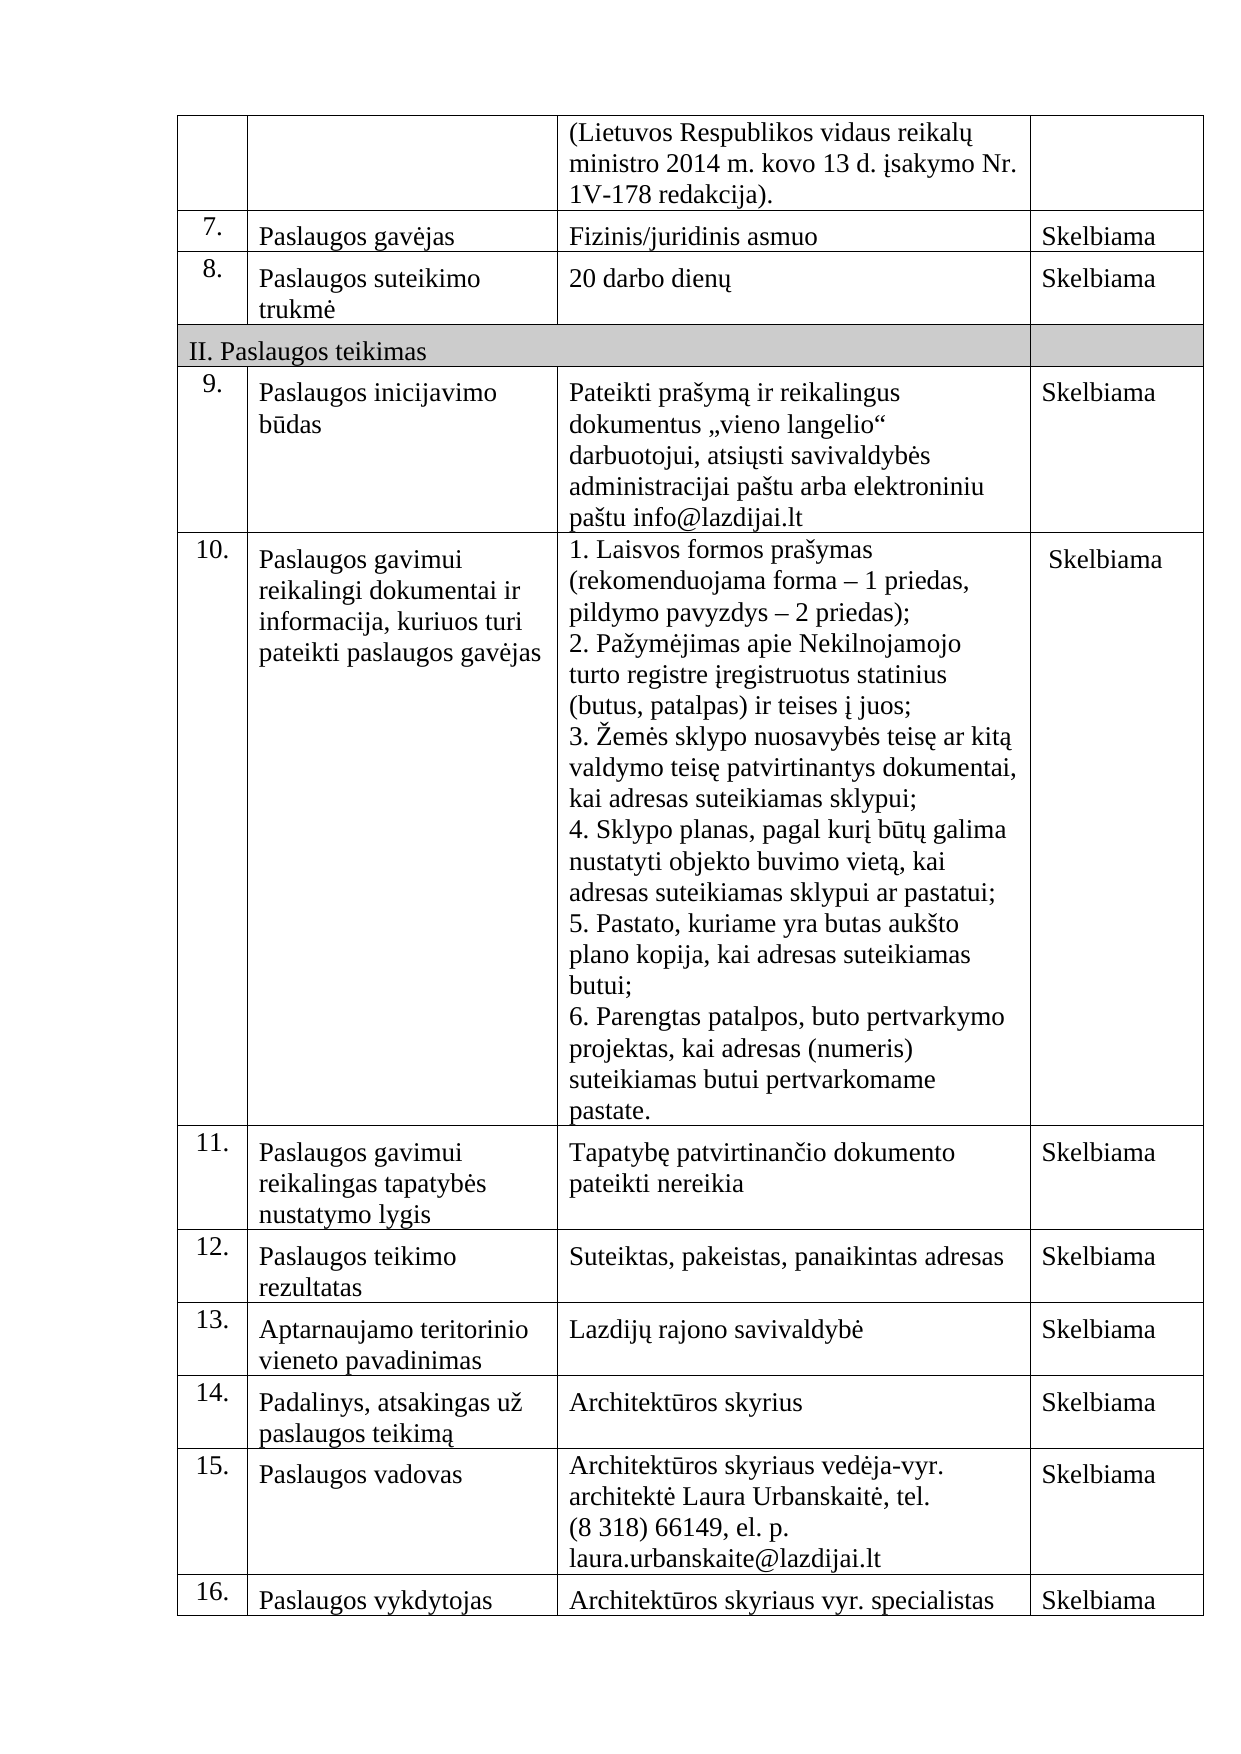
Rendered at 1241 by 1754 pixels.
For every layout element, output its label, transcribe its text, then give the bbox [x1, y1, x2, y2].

table_cell Aptarnaujamo teritorinio vieneto pavadinimas [248, 1303, 557, 1375]
table_cell 10. [178, 533, 247, 1125]
table_cell Skelbiama [1031, 1230, 1203, 1302]
table_cell [1031, 116, 1203, 209]
table_cell Paslaugos vykdytojas [248, 1575, 557, 1615]
table_cell Skelbiama [1031, 1575, 1203, 1615]
table_cell 15. [178, 1449, 247, 1573]
table_cell (Lietuvos Respublikos vidaus reikalų ministro 2014 m. kovo 13 d. įsakymo Nr. 1V-178 redakcija). [558, 116, 1030, 209]
table_cell 9. [178, 367, 247, 532]
table_cell Architektūros skyriaus vyr. specialistas [558, 1575, 1030, 1615]
table_cell Paslaugos teikimo rezultatas [248, 1230, 557, 1302]
table_cell Skelbiama [1031, 1376, 1203, 1448]
table_cell 14. [178, 1376, 247, 1448]
table_cell Skelbiama [1031, 1126, 1203, 1229]
table_cell Architektūros skyriaus vedėja-vyr. architektė Laura Urbanskaitė, tel. (8 318) 66149, el. p. laura.urbanskaite@lazdijai.lt [558, 1449, 1030, 1573]
table_cell Padalinys, atsakingas už paslaugos teikimą [248, 1376, 557, 1448]
table_cell II. Paslaugos teikimas [178, 325, 1030, 366]
table_cell 16. [178, 1575, 247, 1615]
table_cell Skelbiama [1031, 533, 1203, 1125]
table_cell Paslaugos vadovas [248, 1449, 557, 1573]
table_cell Skelbiama [1031, 1449, 1203, 1573]
table_cell 1. Laisvos formos prašymas (rekomenduojama forma – 1 priedas, pildymo pavyzdys – 2 priedas); 2. Pažymėjimas apie Nekilnojamojo turto registre įregistruotus statinius (butus, patalpas) ir teises į juos; 3. Žemės sklypo nuosavybės teisę ar kitą valdymo teisę patvirtinantys dokumentai, kai adresas suteikiamas sklypui; 4. Sklypo planas, pagal kurį būtų galima nustatyti objekto buvimo vietą, kai adresas suteikiamas sklypui ar pastatui; 5. Pastato, kuriame yra butas aukšto plano kopija, kai adresas suteikiamas butui; 6. Parengtas patalpos, buto pertvarkymo projektas, kai adresas (numeris) suteikiamas butui pertvarkomame pastate. [558, 533, 1030, 1125]
table_cell Suteiktas, pakeistas, panaikintas adresas [558, 1230, 1030, 1302]
table_cell Paslaugos gavimui reikalingas tapatybės nustatymo lygis [248, 1126, 557, 1229]
table_cell [1031, 325, 1203, 366]
table_cell Fizinis/juridinis asmuo [558, 211, 1030, 251]
table_cell 12. [178, 1230, 247, 1302]
table_cell 20 darbo dienų [558, 252, 1030, 324]
table_cell Paslaugos gavėjas [248, 211, 557, 251]
table_cell Skelbiama [1031, 252, 1203, 324]
table_cell 13. [178, 1303, 247, 1375]
table_cell Paslaugos suteikimo trukmė [248, 252, 557, 324]
table_cell 8. [178, 252, 247, 324]
table_cell 7. [178, 211, 247, 251]
table_cell Lazdijų rajono savivaldybė [558, 1303, 1030, 1375]
table_cell Paslaugos gavimui reikalingi dokumentai ir informacija, kuriuos turi pateikti paslaugos gavėjas [248, 533, 557, 1125]
table_cell Tapatybę patvirtinančio dokumento pateikti nereikia [558, 1126, 1030, 1229]
table_cell Skelbiama [1031, 211, 1203, 251]
table_cell Architektūros skyrius [558, 1376, 1030, 1448]
table_cell 11. [178, 1126, 247, 1229]
table_cell Skelbiama [1031, 1303, 1203, 1375]
table_cell [248, 116, 557, 209]
table_cell Paslaugos inicijavimo būdas [248, 367, 557, 532]
table_cell [178, 116, 247, 209]
table_cell Skelbiama [1031, 367, 1203, 532]
table_cell Pateikti prašymą ir reikalingus dokumentus „vieno langelio“ darbuotojui, atsiųsti savivaldybės administracijai paštu arba elektroniniu paštu info@lazdijai.lt [558, 367, 1030, 532]
